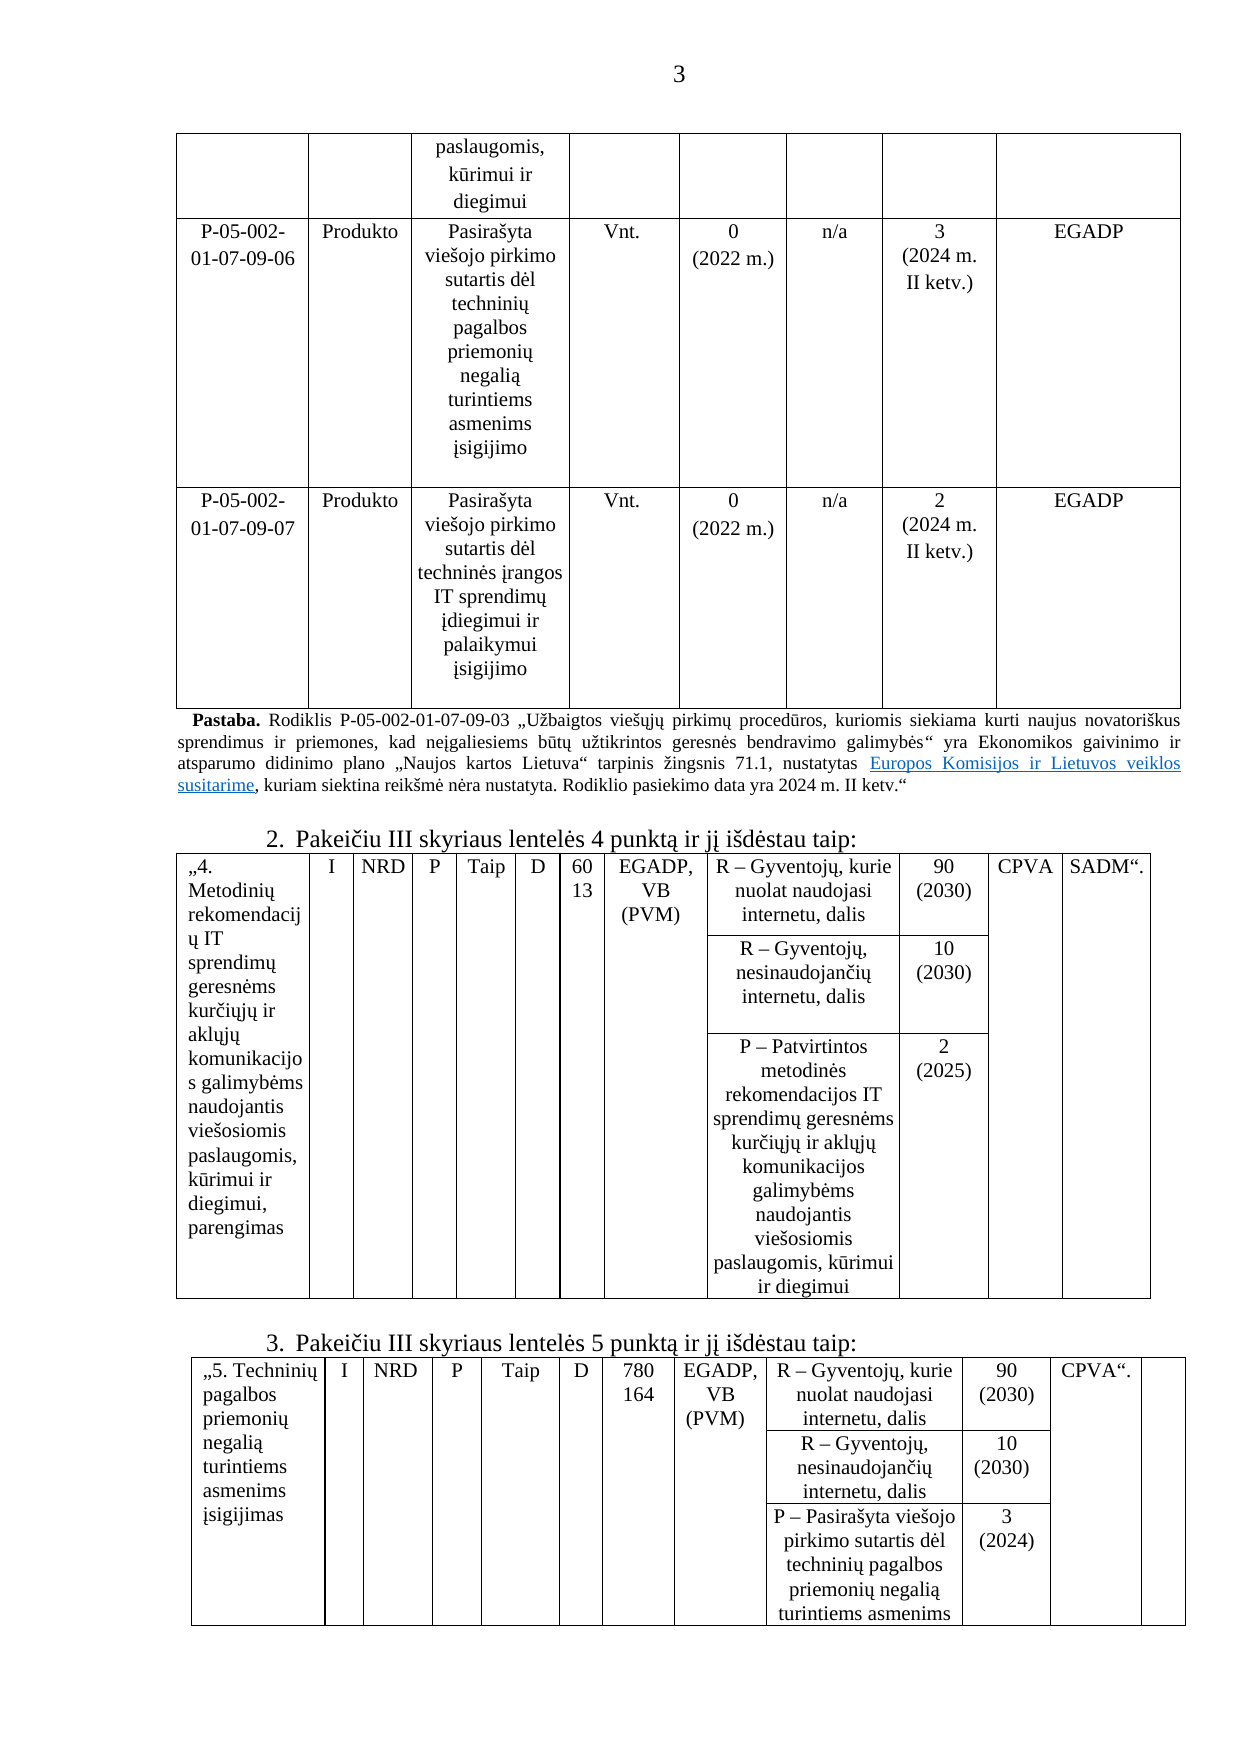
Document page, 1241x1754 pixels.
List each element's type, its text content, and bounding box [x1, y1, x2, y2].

table_header NRD [354, 854, 412, 1298]
table_header D [560, 1358, 602, 1624]
table_header 90 (2030) [900, 854, 988, 935]
table_header Taip [457, 854, 515, 1298]
text 3. Pakeičiu III skyriaus lentelės 5 punktą ir jį išdėstau taip: [266, 1328, 1181, 1357]
table_header D [516, 854, 559, 1298]
table_header „5. Techninių pagalbos priemonių negalią turintiems asmenims įsigijimas [192, 1358, 324, 1624]
table_cell R – Gyventojų, nesinaudojančių internetu, dalis [767, 1431, 962, 1503]
table_header Taip [482, 1358, 559, 1624]
table_header EGADP, VB (PVM) [675, 1358, 766, 1624]
table_cell n/a [787, 219, 882, 487]
table_cell P-05-002-01-07-09-06 [177, 219, 308, 487]
table_cell [680, 134, 786, 217]
table_cell 0 (2022 m.) [680, 488, 786, 708]
table_cell 0 (2022 m.) [680, 219, 786, 487]
table_header I [310, 854, 353, 1298]
table_header P [433, 1358, 481, 1624]
table_cell EGADP [997, 488, 1180, 708]
table_header P [413, 854, 456, 1298]
table_cell 2 (2024 m. II ketv.) [883, 488, 996, 708]
table_cell P – Pasirašyta viešojo pirkimo sutartis dėl techninių pagalbos priemonių negalią turintiems asmenims [767, 1504, 962, 1624]
table_cell Produkto [309, 219, 411, 487]
text 2. Pakeičiu III skyriaus lentelės 4 punktą ir jį išdėstau taip: [266, 824, 1181, 853]
table_cell [570, 134, 679, 217]
table_cell 3 (2024) [963, 1504, 1050, 1624]
table_header R – Gyventojų, kurie nuolat naudojasi internetu, dalis [767, 1358, 962, 1430]
table_cell paslaugomis, kūrimui ir diegimui [412, 134, 569, 217]
table_header 780 164 [603, 1358, 674, 1624]
table_header CPVA [989, 854, 1062, 1298]
table_cell [883, 134, 996, 217]
table_header „4. Metodinių rekomendacijų IT sprendimų geresnėms kurčiųjų ir aklųjų komunikacijos galimybėms naudojantis viešosiomis paslaugomis, kūrimui ir diegimui, parengimas [177, 854, 309, 1298]
table_header 60 13 [561, 854, 604, 1298]
table_cell Pasirašyta viešojo pirkimo sutartis dėl techninės įrangos IT sprendimų įdiegimui ir palaikymui įsigijimo [412, 488, 569, 708]
text Pastaba. Rodiklis P-05-002-01-07-09-03 „Užbaigtos viešųjų pirkimų procedūros, kuriomis siekiama kurti naujus novatoriškus sprendimus ir priemones, kad neįgaliesiems būtų užtikrintos geresnės bendravimo galimybės“ yra Ekonomikos gaivinimo ir atsparumo didinimo plano „Naujos kartos Lietuva“ tarpinis žingsnis 71.1, nustatytas Europos Komisijos ir Lietuvos veiklos susitarime, kuriam siektina reikšmė nėra nustatyta. Rodiklio pasiekimo data yra 2024 m. II ketv.“ [177, 709, 1181, 795]
table_cell [997, 134, 1180, 217]
table_cell Vnt. [570, 488, 679, 708]
table_cell [787, 134, 882, 217]
table_header I [326, 1358, 363, 1624]
table_cell R – Gyventojų, nesinaudojančių internetu, dalis [708, 936, 899, 1032]
table_header EGADP, VB (PVM) [605, 854, 707, 1298]
table_header CPVA“. [1051, 1358, 1141, 1624]
table_header SADM“. [1063, 854, 1150, 1298]
table_cell [309, 134, 411, 217]
table_header R – Gyventojų, kurie nuolat naudojasi internetu, dalis [708, 854, 899, 935]
table_cell 2 (2025) [900, 1034, 988, 1298]
table_cell Produkto [309, 488, 411, 708]
table_cell Vnt. [570, 219, 679, 487]
table_cell 10 (2030) [963, 1431, 1050, 1503]
table_cell EGADP [997, 219, 1180, 487]
table_cell 3 (2024 m. II ketv.) [883, 219, 996, 487]
table_cell P-05-002-01-07-09-07 [177, 488, 308, 708]
table_cell P – Patvirtintos metodinės rekomendacijos IT sprendimų geresnėms kurčiųjų ir aklųjų komunikacijos galimybėms naudojantis viešosiomis paslaugomis, kūrimui ir diegimui [708, 1034, 899, 1298]
table_header NRD [364, 1358, 432, 1624]
table_cell Pasirašyta viešojo pirkimo sutartis dėl techninių pagalbos priemonių negalią turintiems asmenims įsigijimo [412, 219, 569, 487]
table_cell 10 (2030) [900, 936, 988, 1032]
table_header [1142, 1358, 1185, 1624]
table_cell n/a [787, 488, 882, 708]
table_cell [177, 134, 308, 217]
table_header 90 (2030) [963, 1358, 1050, 1430]
